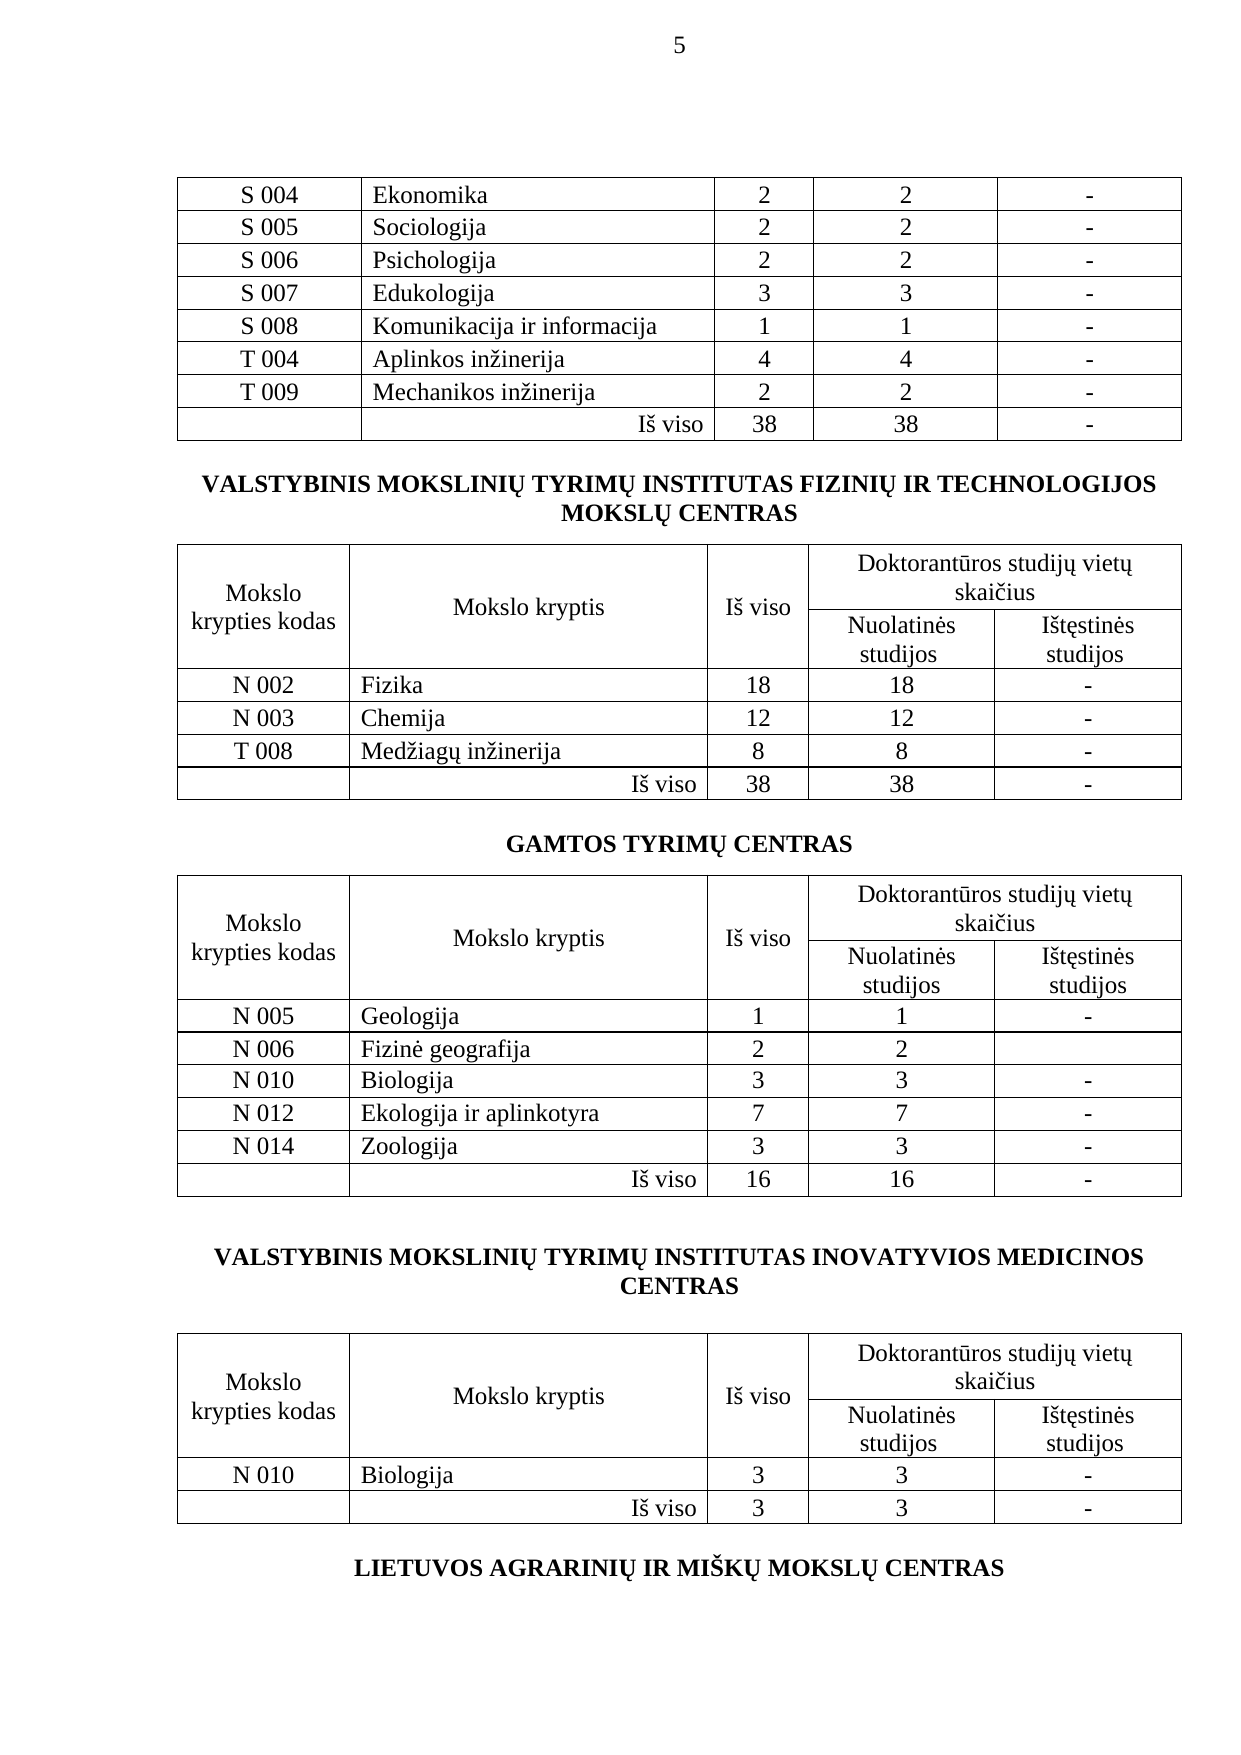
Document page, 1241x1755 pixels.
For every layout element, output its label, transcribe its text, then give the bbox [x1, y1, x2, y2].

text GAMTOS TYRIMŲ CENTRAS [177, 829, 1181, 858]
table_cell S 005 [178, 211, 361, 243]
table_cell 1 [715, 310, 813, 341]
table_cell 2 [715, 211, 813, 243]
table_cell Zoologija [350, 1131, 707, 1163]
table_cell Ištęstinės studijos [995, 1400, 1181, 1457]
table_cell Iš viso [350, 1164, 707, 1196]
table_cell 3 [708, 1065, 808, 1097]
table_cell 1 [708, 1000, 808, 1031]
table_cell 3 [809, 1458, 994, 1490]
table_cell Komunikacija ir informacija [362, 310, 714, 341]
table_cell - [995, 1458, 1181, 1490]
table_cell 4 [715, 342, 813, 374]
table_cell 2 [809, 1033, 994, 1064]
table_cell 7 [708, 1098, 808, 1130]
table_cell 2 [708, 1033, 808, 1064]
table_cell Aplinkos inžinerija [362, 342, 714, 374]
table_cell 2 [715, 375, 813, 407]
table_cell Geologija [350, 1000, 707, 1031]
table_cell 2 [715, 178, 813, 210]
table_cell 1 [814, 310, 997, 341]
table_cell - [995, 1164, 1181, 1196]
text VALSTYBINIS MOKSLINIŲ TYRIMŲ INSTITUTAS FIZINIŲ IR TECHNOLOGIJOS MOKSLŲ CENTRAS [177, 469, 1181, 527]
table_cell 18 [708, 669, 808, 701]
table_cell 12 [708, 702, 808, 733]
table_cell - [998, 408, 1181, 440]
table_header Mokslo kryptis [350, 1334, 707, 1457]
table_cell 18 [809, 669, 994, 701]
table_cell N 006 [178, 1033, 349, 1064]
table_cell Nuolatinės studijos [809, 1400, 994, 1457]
table_cell 3 [814, 277, 997, 308]
table_cell [178, 408, 361, 440]
table_header Doktorantūros studijų vietų skaičius [809, 876, 1181, 940]
table_cell T 009 [178, 375, 361, 407]
table_cell 12 [809, 702, 994, 733]
table_cell - [998, 277, 1181, 308]
table_cell Iš viso [362, 408, 714, 440]
table_header Doktorantūros studijų vietų skaičius [809, 1334, 1181, 1399]
table_cell 8 [708, 735, 808, 766]
table_cell - [995, 1098, 1181, 1130]
table_cell - [998, 310, 1181, 341]
table_cell 16 [809, 1164, 994, 1196]
table_cell Ištęstinės studijos [995, 610, 1181, 668]
table_cell - [995, 1000, 1181, 1031]
table_header Mokslo krypties kodas [178, 1334, 349, 1457]
table_cell 3 [715, 277, 813, 308]
text LIETUVOS AGRARINIŲ IR MIŠKŲ MOKSLŲ CENTRAS [177, 1553, 1181, 1581]
table_cell Sociologija [362, 211, 714, 243]
table_cell 4 [814, 342, 997, 374]
table_cell 38 [814, 408, 997, 440]
table_cell 38 [708, 768, 808, 799]
table_cell Edukologija [362, 277, 714, 308]
table_cell Ekonomika [362, 178, 714, 210]
table_cell 16 [708, 1164, 808, 1196]
table_cell S 006 [178, 244, 361, 276]
table_cell Psichologija [362, 244, 714, 276]
table_cell - [995, 702, 1181, 733]
table_cell 3 [708, 1491, 808, 1523]
table_cell Biologija [350, 1065, 707, 1097]
table_cell 2 [814, 375, 997, 407]
table_cell 38 [715, 408, 813, 440]
table_cell Nuolatinės studijos [809, 941, 994, 999]
table_cell S 008 [178, 310, 361, 341]
table_cell N 005 [178, 1000, 349, 1031]
table_cell N 003 [178, 702, 349, 733]
table_cell T 004 [178, 342, 361, 374]
table_cell Nuolatinės studijos [809, 610, 994, 668]
table_cell [178, 1164, 349, 1196]
table_cell Ištęstinės studijos [995, 941, 1181, 999]
table_cell 2 [814, 178, 997, 210]
table_cell N 010 [178, 1458, 349, 1490]
table_cell Medžiagų inžinerija [350, 735, 707, 766]
table_cell - [995, 1131, 1181, 1163]
table_cell 1 [809, 1000, 994, 1031]
table_cell N 012 [178, 1098, 349, 1130]
table_cell 3 [809, 1491, 994, 1523]
table_header Mokslo krypties kodas [178, 876, 349, 999]
table_cell - [995, 735, 1181, 766]
table_cell Fizinė geografija [350, 1033, 707, 1064]
table_cell Iš viso [350, 768, 707, 799]
table_cell S 007 [178, 277, 361, 308]
table_cell Iš viso [350, 1491, 707, 1523]
table_cell N 002 [178, 669, 349, 701]
table_header Iš viso [708, 876, 808, 999]
table_cell Fizika [350, 669, 707, 701]
table_header Iš viso [708, 1334, 808, 1457]
text VALSTYBINIS MOKSLINIŲ TYRIMŲ INSTITUTAS INOVATYVIOS MEDICINOS CENTRAS [177, 1242, 1181, 1299]
table_cell 2 [715, 244, 813, 276]
table_cell 2 [814, 211, 997, 243]
table_cell 3 [708, 1458, 808, 1490]
table_cell - [995, 768, 1181, 799]
table_cell - [998, 211, 1181, 243]
table_header Mokslo krypties kodas [178, 545, 349, 668]
table_cell [178, 768, 349, 799]
table_cell N 010 [178, 1065, 349, 1097]
table_cell - [998, 244, 1181, 276]
table_cell 3 [809, 1065, 994, 1097]
table_cell T 008 [178, 735, 349, 766]
table_header Mokslo kryptis [350, 545, 707, 668]
table_cell Ekologija ir aplinkotyra [350, 1098, 707, 1130]
table_cell 2 [814, 244, 997, 276]
table_cell 3 [708, 1131, 808, 1163]
table_cell - [998, 342, 1181, 374]
table_cell Biologija [350, 1458, 707, 1490]
table_cell - [995, 1065, 1181, 1097]
table_cell S 004 [178, 178, 361, 210]
table_cell 38 [809, 768, 994, 799]
table_cell - [998, 178, 1181, 210]
table_cell [178, 1491, 349, 1523]
table_cell N 014 [178, 1131, 349, 1163]
table_cell 8 [809, 735, 994, 766]
table_cell - [995, 669, 1181, 701]
table_header Mokslo kryptis [350, 876, 707, 999]
table_cell - [998, 375, 1181, 407]
table_cell Mechanikos inžinerija [362, 375, 714, 407]
table_cell 7 [809, 1098, 994, 1130]
table_cell [995, 1033, 1181, 1064]
table_cell - [995, 1491, 1181, 1523]
table_cell 3 [809, 1131, 994, 1163]
table_header Iš viso [708, 545, 808, 668]
table_cell Chemija [350, 702, 707, 733]
table_header Doktorantūros studijų vietų skaičius [809, 545, 1181, 609]
